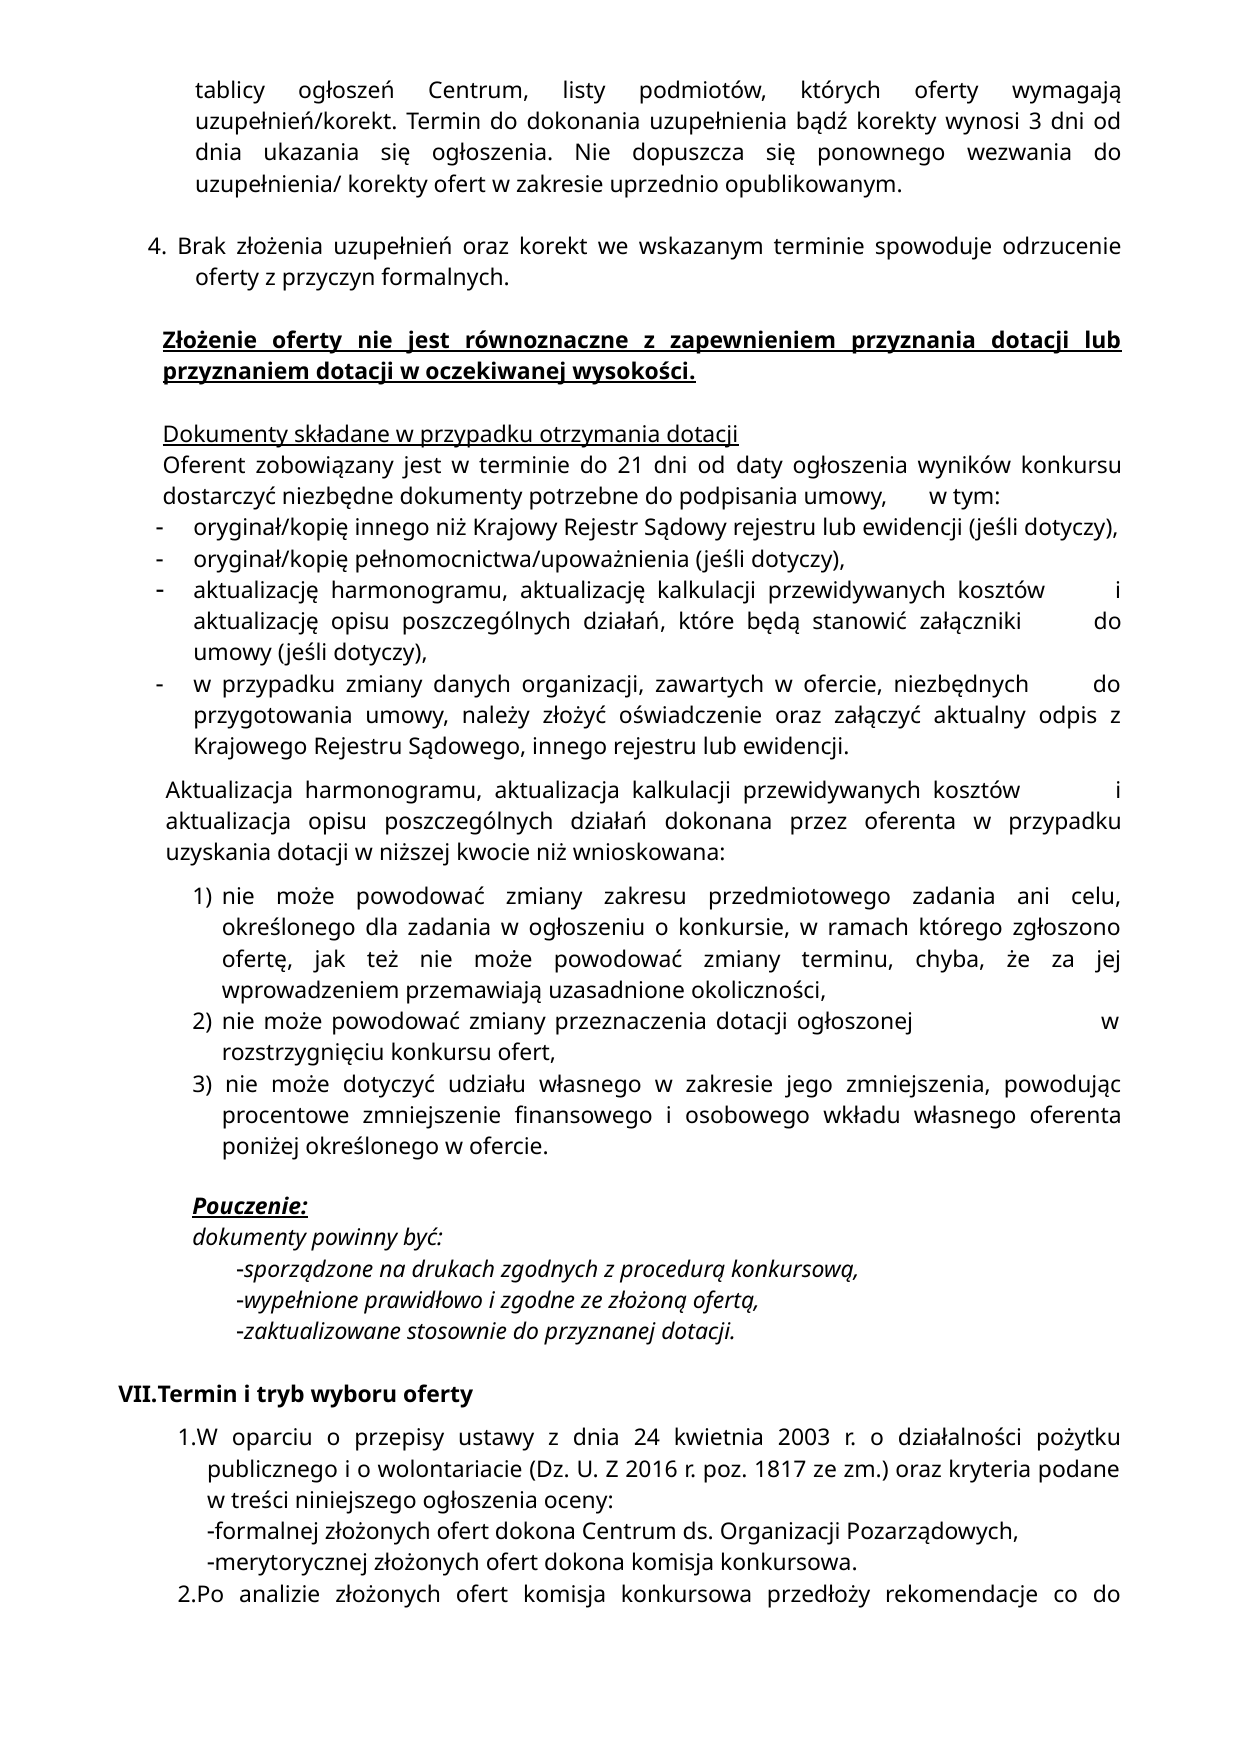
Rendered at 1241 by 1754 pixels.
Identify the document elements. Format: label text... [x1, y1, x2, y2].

text Dokumenty składane w przypadku otrzymania dotacji [162, 417, 1122, 449]
text 1) nie może powodować zmiany zakresu przedmiotowego zadania ani celu, określonego dla zadania w ogłoszeniu o konkursie, w ramach którego zgłoszono ofertę, jak też nie może powodować zmiany terminu, chyba, że za jej wprowadzeniem przemawiają uzasadnione okoliczności, [192, 880, 1122, 1005]
text Oferent zobowiązany jest w terminie do 21 dni od daty ogłoszenia wyników konkursu dostarczyć niezbędne dokumenty potrzebne do podpisania umowy, w tym: [162, 449, 1122, 511]
text 3) nie może dotyczyć udziału własnego w zakresie jego zmniejszenia, powodując procentowe zmniejszenie finansowego i osobowego wkładu własnego oferenta poniżej określonego w ofercie. [192, 1067, 1122, 1161]
text Złożenie oferty nie jest równoznaczne z zapewnieniem przyznania dotacji lub [162, 324, 1122, 350]
list Termin i tryb wyboru oferty [118, 1377, 1122, 1409]
list w przypadku zmiany danych organizacji, zawartych w ofercie, niezbędnych do przygotowania umowy, należy złożyć oświadczenie oraz załączyć aktualny odpis z Krajowego Rejestru Sądowego, innego rejestru lub ewidencji. [156, 667, 1122, 761]
text Pouczenie: [192, 1190, 1122, 1221]
list aktualizację harmonogramu, aktualizację kalkulacji przewidywanych kosztów i aktualizację opisu poszczególnych działań, które będą stanowić załączniki do umowy (jeśli dotyczy), [156, 574, 1122, 667]
list W oparciu o przepisy ustawy z dnia 24 kwietnia 2003 r. o działalności pożytku publicznego i o wolontariacie (Dz. U. Z 2016 r. poz. 1817 ze zm.) oraz kryteria podane w treści niniejszego ogłoszenia oceny: [177, 1421, 1122, 1515]
list merytorycznej złożonych ofert dokona komisja konkursowa. [163, 1546, 1122, 1577]
text dokumenty powinny być: [192, 1221, 1122, 1252]
list wypełnione prawidłowo i zgodne ze złożoną ofertą, [236, 1284, 1122, 1315]
text Aktualizacja harmonogramu, aktualizacja kalkulacji przewidywanych kosztów i aktualizacja opisu poszczególnych działań dokonana przez oferenta w przypadku uzyskania dotacji w niższej kwocie niż wnioskowana: [165, 774, 1122, 867]
list Po analizie złożonych ofert komisja konkursowa przedłoży rekomendacje co do [177, 1577, 1122, 1609]
text 2) nie może powodować zmiany przeznaczenia dotacji ogłoszonej w rozstrzygnięciu konkursu ofert, [192, 1005, 1122, 1067]
text 4. Brak złożenia uzupełnień oraz korekt we wskazanym terminie spowoduje odrzucenie oferty z przyczyn formalnych. [148, 230, 1122, 292]
list oryginał/kopię pełnomocnictwa/upoważnienia (jeśli dotyczy), [156, 542, 1122, 574]
text przyznaniem dotacji w oczekiwanej wysokości. [162, 351, 1122, 386]
text tablicy ogłoszeń Centrum, listy podmiotów, których oferty wymagają uzupełnień/korekt. Termin do dokonania uzupełnienia bądź korekty wynosi 3 dni od dnia ukazania się ogłoszenia. Nie dopuszcza się ponownego wezwania do uzupełnienia/ korekty ofert w zakresie uprzednio opublikowanym. [148, 74, 1122, 199]
list zaktualizowane stosownie do przyznanej dotacji. [236, 1315, 1122, 1346]
list oryginał/kopię innego niż Krajowy Rejestr Sądowy rejestru lub ewidencji (jeśli dotyczy), [156, 511, 1122, 542]
list sporządzone na drukach zgodnych z procedurą konkursową, [236, 1252, 1122, 1284]
list formalnej złożonych ofert dokona Centrum ds. Organizacji Pozarządowych, [163, 1515, 1122, 1546]
